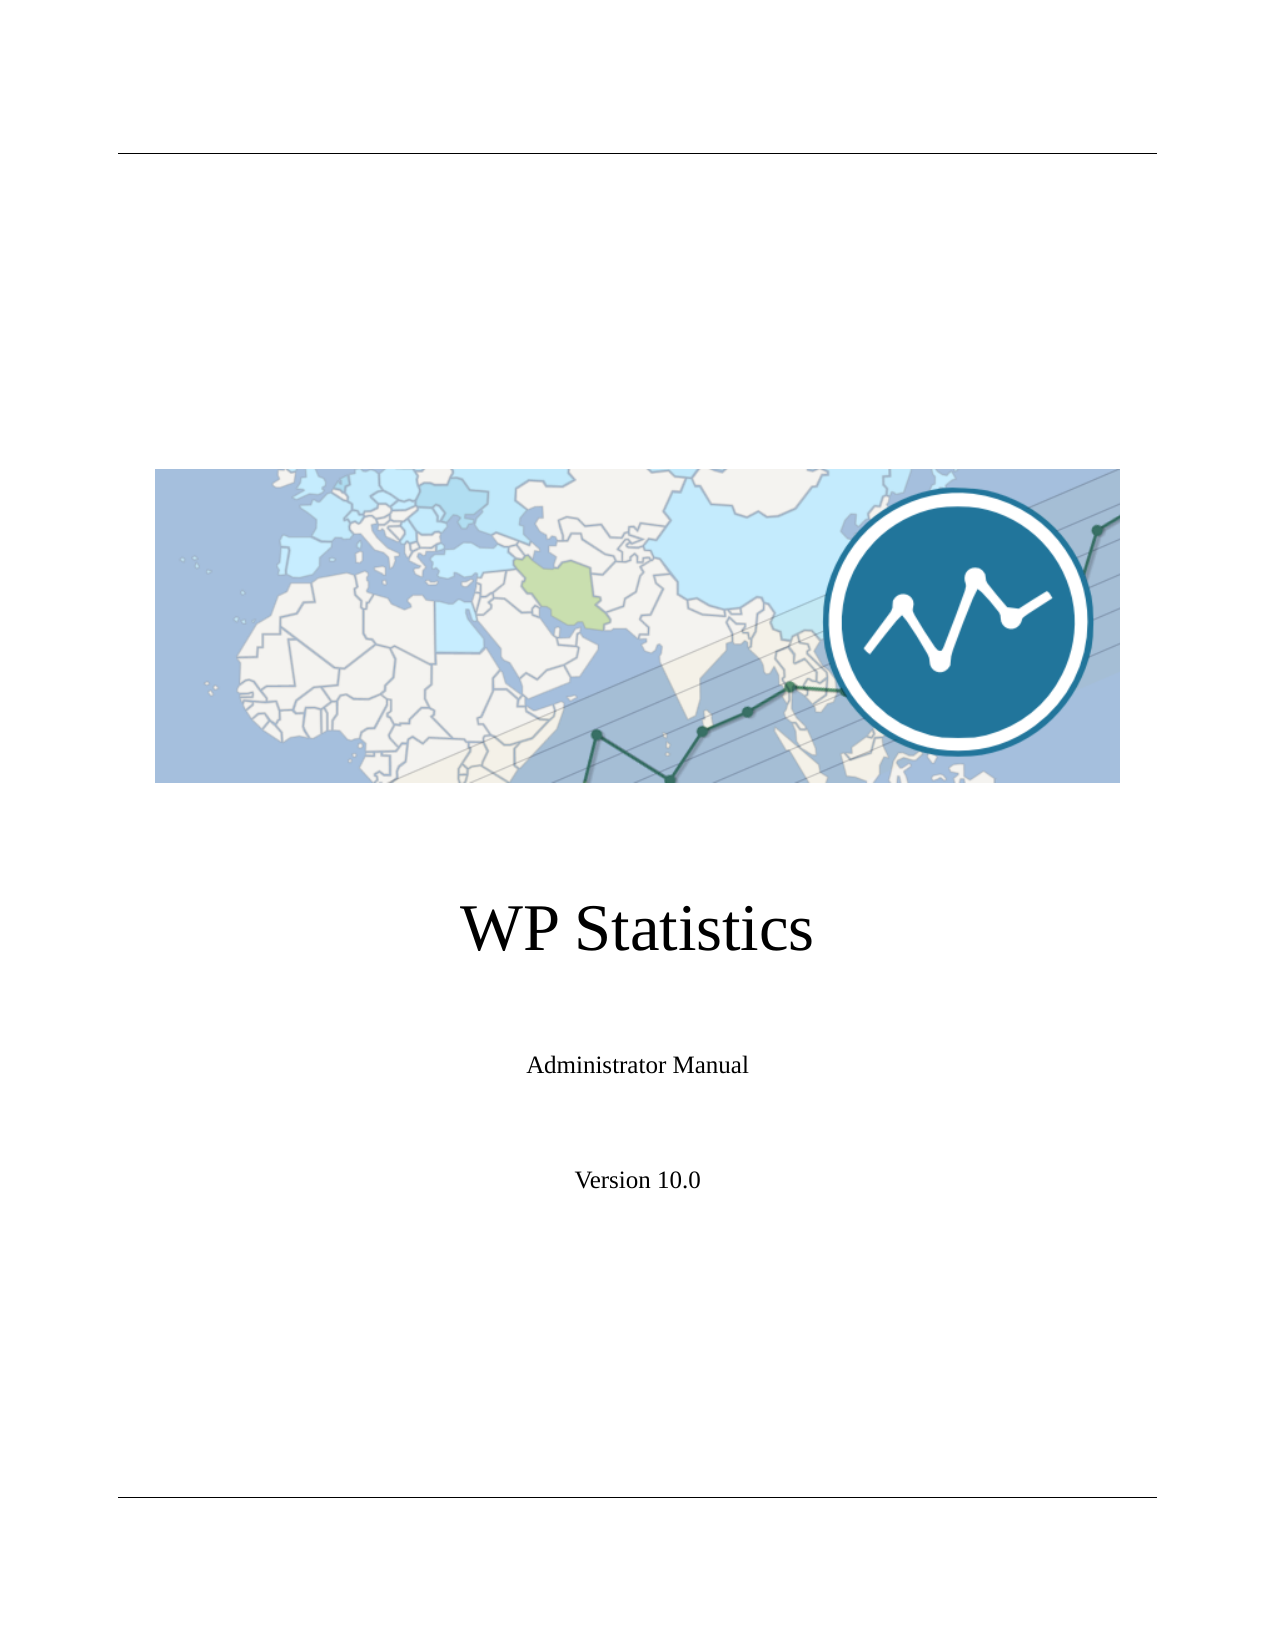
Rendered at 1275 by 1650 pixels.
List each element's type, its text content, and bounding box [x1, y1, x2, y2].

text WP Statistics [118, 888, 1157, 964]
picture [155, 469, 1120, 783]
text Administrator Manual [118, 1051, 1157, 1079]
text Version 10.0 [118, 1166, 1157, 1194]
